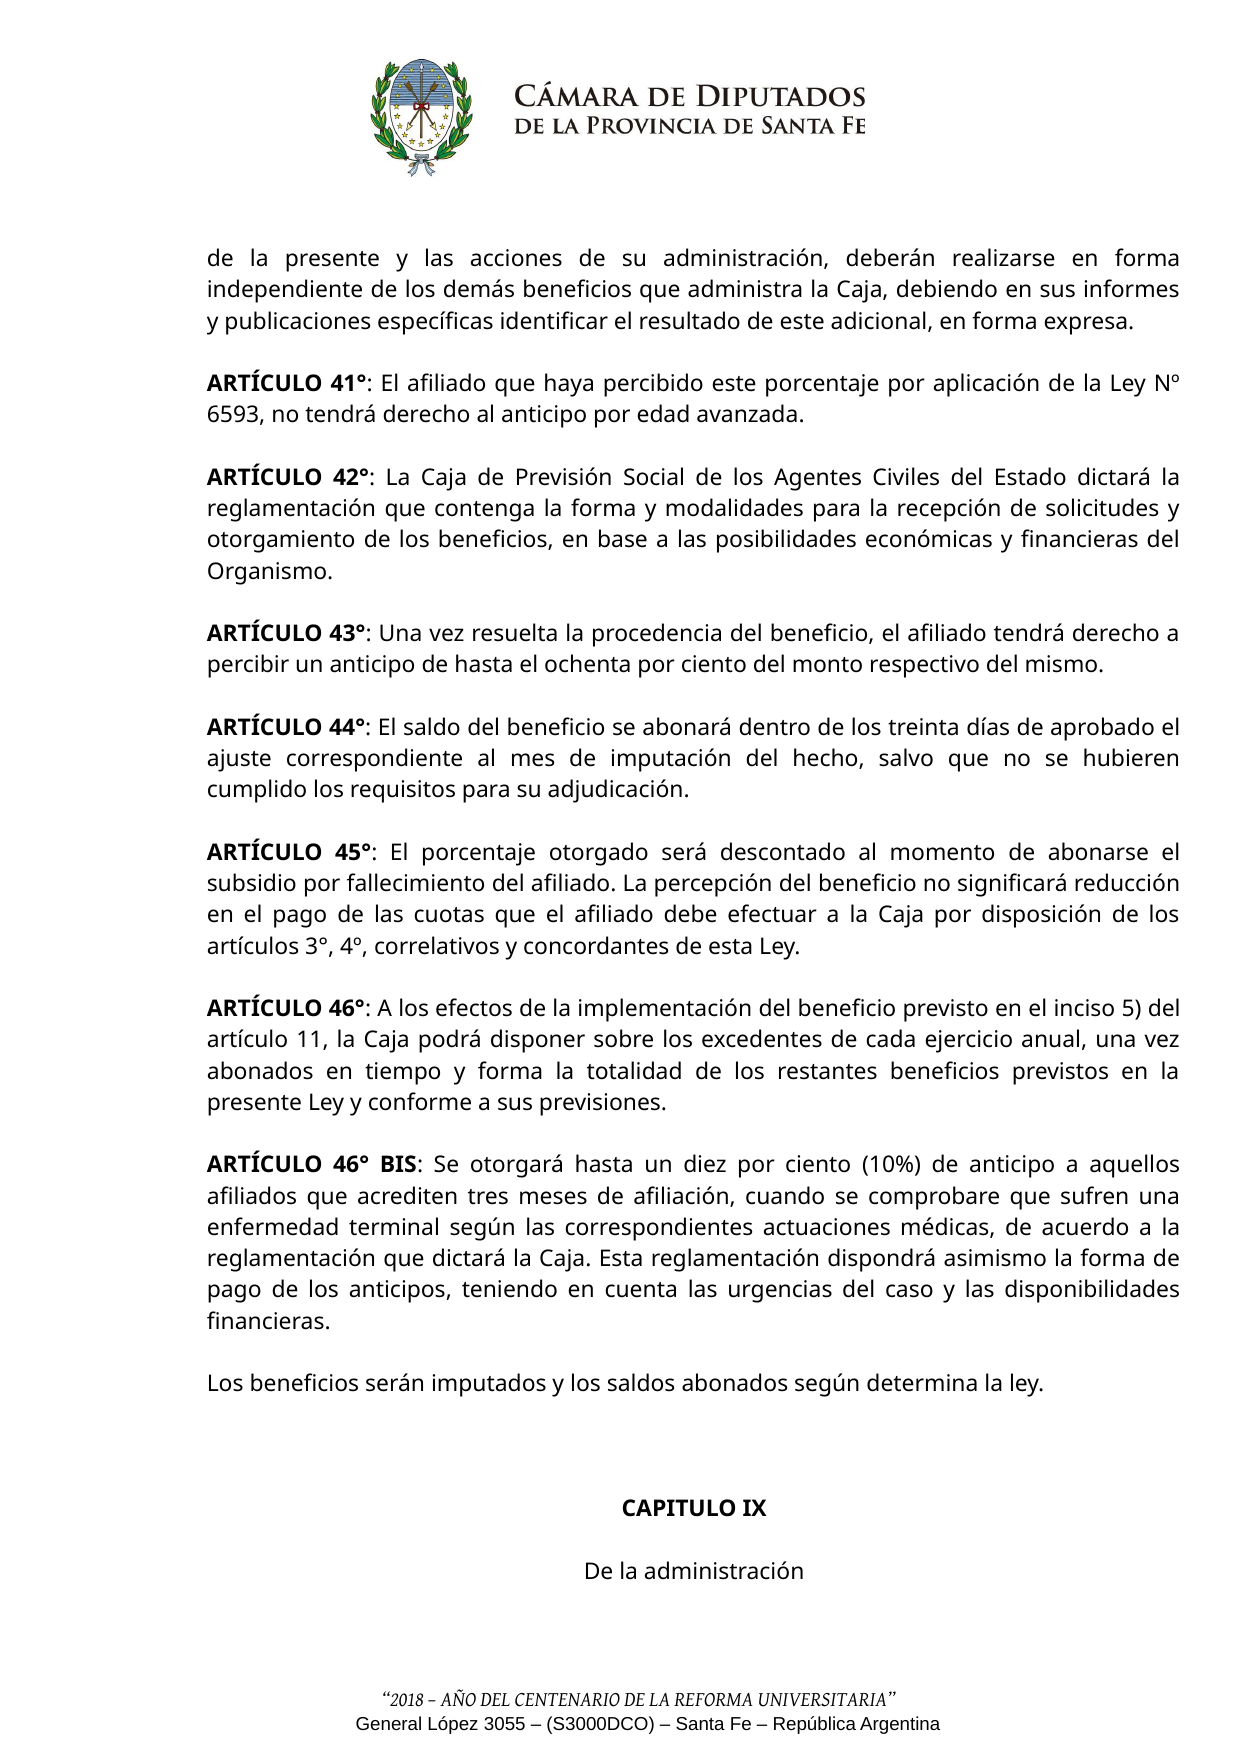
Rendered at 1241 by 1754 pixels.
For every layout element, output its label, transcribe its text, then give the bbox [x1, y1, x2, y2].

text ARTÍCULO 46° BIS: Se otorgará hasta un diez por ciento (10%) de anticipo a aquellos afiliados que acrediten tres meses de afiliación, cuando se comprobare que sufren una enfermedad terminal según las correspondientes actuaciones médicas, de acuerdo a la reglamentación que dictará la Caja. Esta reglamentación dispondrá asimismo la forma de pago de los anticipos, teniendo en cuenta las urgencias del caso y las disponibilidades financieras. [207, 1148, 1181, 1336]
text ARTÍCULO 45°: El porcentaje otorgado será descontado al momento de abonarse el subsidio por fallecimiento del afiliado. La percepción del beneficio no significará reducción en el pago de las cuotas que el afiliado debe efectuar a la Caja por disposición de los artículos 3°, 4º, correlativos y concordantes de esta Ley. [207, 836, 1181, 961]
text ARTÍCULO 43°: Una vez resuelta la procedencia del beneficio, el afiliado tendrá derecho a percibir un anticipo de hasta el ochenta por ciento del monto respectivo del mismo. [207, 617, 1181, 680]
text Los beneficios serán imputados y los saldos abonados según determina la ley. [207, 1367, 1181, 1398]
text CAPITULO IX [207, 1492, 1181, 1523]
text ARTÍCULO 46°: A los efectos de la implementación del beneficio previsto en el inciso 5) del artículo 11, la Caja podrá disponer sobre los excedentes de cada ejercicio anual, una vez abonados en tiempo y forma la totalidad de los restantes beneficios previstos en la presente Ley y conforme a sus previsiones. [207, 992, 1181, 1117]
text ARTÍCULO 41°: El afiliado que haya percibido este porcentaje por aplicación de la Ley Nº 6593, no tendrá derecho al anticipo por edad avanzada. [207, 367, 1181, 430]
text De la administración [207, 1555, 1181, 1586]
text ARTÍCULO 44°: El saldo del beneficio se abonará dentro de los treinta días de aprobado el ajuste correspondiente al mes de imputación del hecho, salvo que no se hubieren cumplido los requisitos para su adjudicación. [207, 711, 1181, 805]
picture [370, 59, 866, 181]
text de la presente y las acciones de su administración, deberán realizarse en forma independiente de los demás beneficios que administra la Caja, debiendo en sus informes y publicaciones específicas identificar el resultado de este adicional, en forma expresa. [207, 242, 1181, 336]
text ARTÍCULO 42°: La Caja de Previsión Social de los Agentes Civiles del Estado dictará la reglamentación que contenga la forma y modalidades para la recepción de solicitudes y otorgamiento de los beneficios, en base a las posibilidades económicas y financieras del Organismo. [207, 461, 1181, 586]
